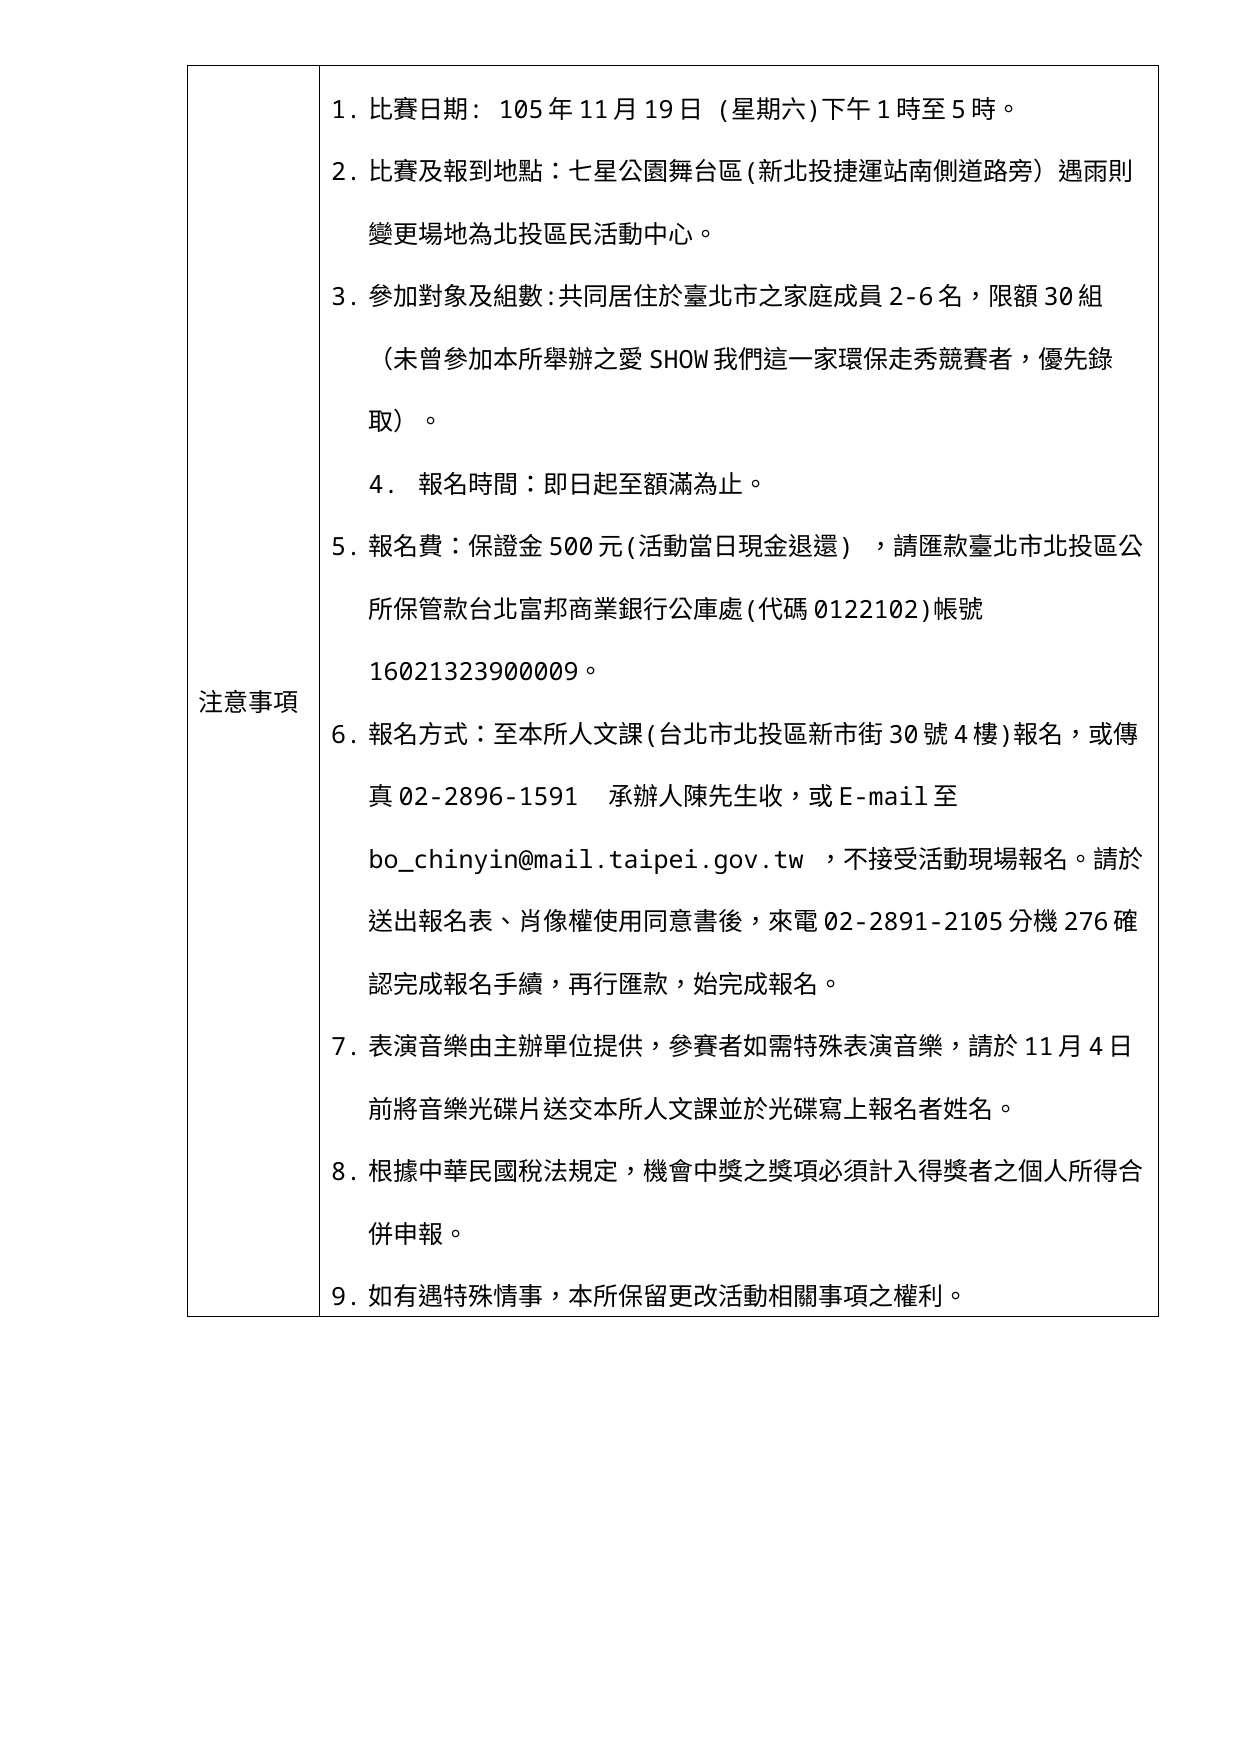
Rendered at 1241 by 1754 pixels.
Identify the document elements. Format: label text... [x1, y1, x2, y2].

table_cell 比賽日期: 105年11月19日 (星期六)下午1時至5時。 比賽及報到地點：七星公園舞台區(新北投捷運站南側道路旁）遇雨則變更場地為北投區民活動中心。 參加對象及組數:共同居住於臺北市之家庭成員2-6名，限額30組（未曾參加本所舉辦之愛SHOW我們這一家環保走秀競賽者，優先錄取）。 報名時間：即日起至額滿為止。 報名費：保證金500元(活動當日現金退還) ，請匯款臺北市北投區公所保管款台北富邦商業銀行公庫處(代碼0122102)帳號16021323900009。 報名方式：至本所人文課(台北市北投區新市街30號4樓)報名，或傳真02-2896-1591 承辦人陳先生收，或E-mail至 bo_chinyin@mail.taipei.gov.tw ，不接受活動現場報名。請於送出報名表、肖像權使用同意書後，來電02-2891-2105分機276確認完成報名手續，再行匯款，始完成報名。 表演音樂由主辦單位提供，參賽者如需特殊表演音樂，請於11月4日前將音樂光碟片送交本所人文課並於光碟寫上報名者姓名。 根據中華民國稅法規定，機會中獎之獎項必須計入得獎者之個人所得合併申報。 如有遇特殊情事，本所保留更改活動相關事項之權利。 [320, 66, 1158, 1316]
table_cell 注意事項 [188, 66, 319, 1316]
